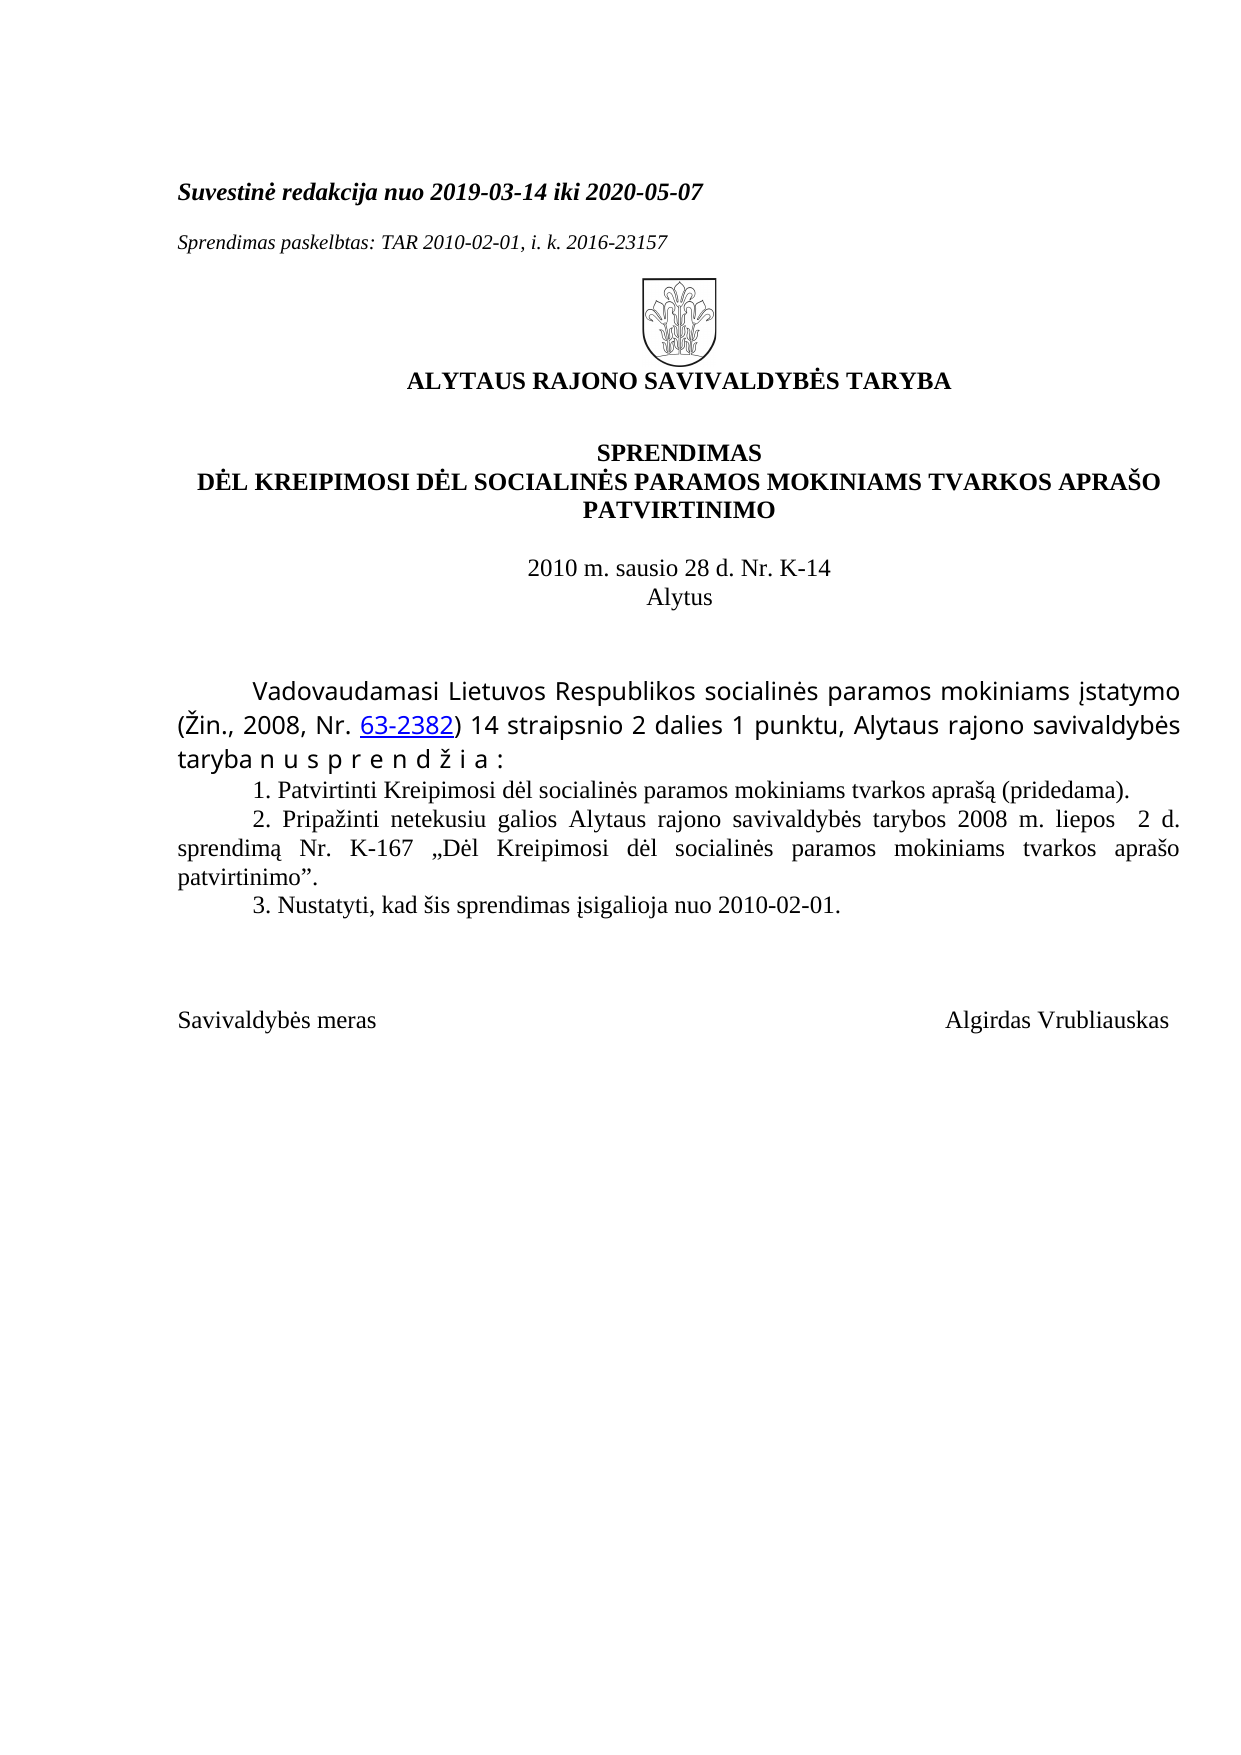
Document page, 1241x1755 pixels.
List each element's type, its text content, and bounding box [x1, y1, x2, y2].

text Vadovaudamasi Lietuvos Respublikos socialinės paramos mokiniams įstatymo (Žin., 2008, Nr. 63-2382) 14 straipsnio 2 dalies 1 punktu, Alytaus rajono savivaldybės taryba nusprendžia: [177, 673, 1181, 776]
text 2. Pripažinti netekusiu galios Alytaus rajono savivaldybės tarybos 2008 m. liepos 2 d. sprendimą Nr. K-167 „Dėl Kreipimosi dėl socialinės paramos mokiniams tvarkos aprašo patvirtinimo”. [177, 804, 1181, 891]
text 3. Nustatyti, kad šis sprendimas įsigalioja nuo 2010-02-01. [177, 891, 1181, 919]
text 2010 m. sausio 28 d. Nr. K-14 [177, 553, 1181, 582]
text SPRENDIMAS [177, 438, 1181, 467]
text DĖL KREIPIMOSI DĖL SOCIALINĖS PARAMOS MOKINIAMS TVARKOS APRAŠO PATVIRTINIMO [177, 467, 1181, 524]
text Sprendimas paskelbtas: TAR 2010-02-01, i. k. 2016-23157 [177, 230, 1181, 254]
text Alytus [177, 582, 1181, 611]
text 1. Patvirtinti Kreipimosi dėl socialinės paramos mokiniams tvarkos aprašą (pridedama). [177, 776, 1181, 804]
text Savivaldybės meras Algirdas Vrubliauskas [177, 1006, 1181, 1034]
text ALYTAUS RAJONO SAVIVALDYBĖS TARYBA [177, 366, 1181, 395]
text Suvestinė redakcija nuo 2019-03-14 iki 2020-05-07 [177, 177, 1181, 206]
